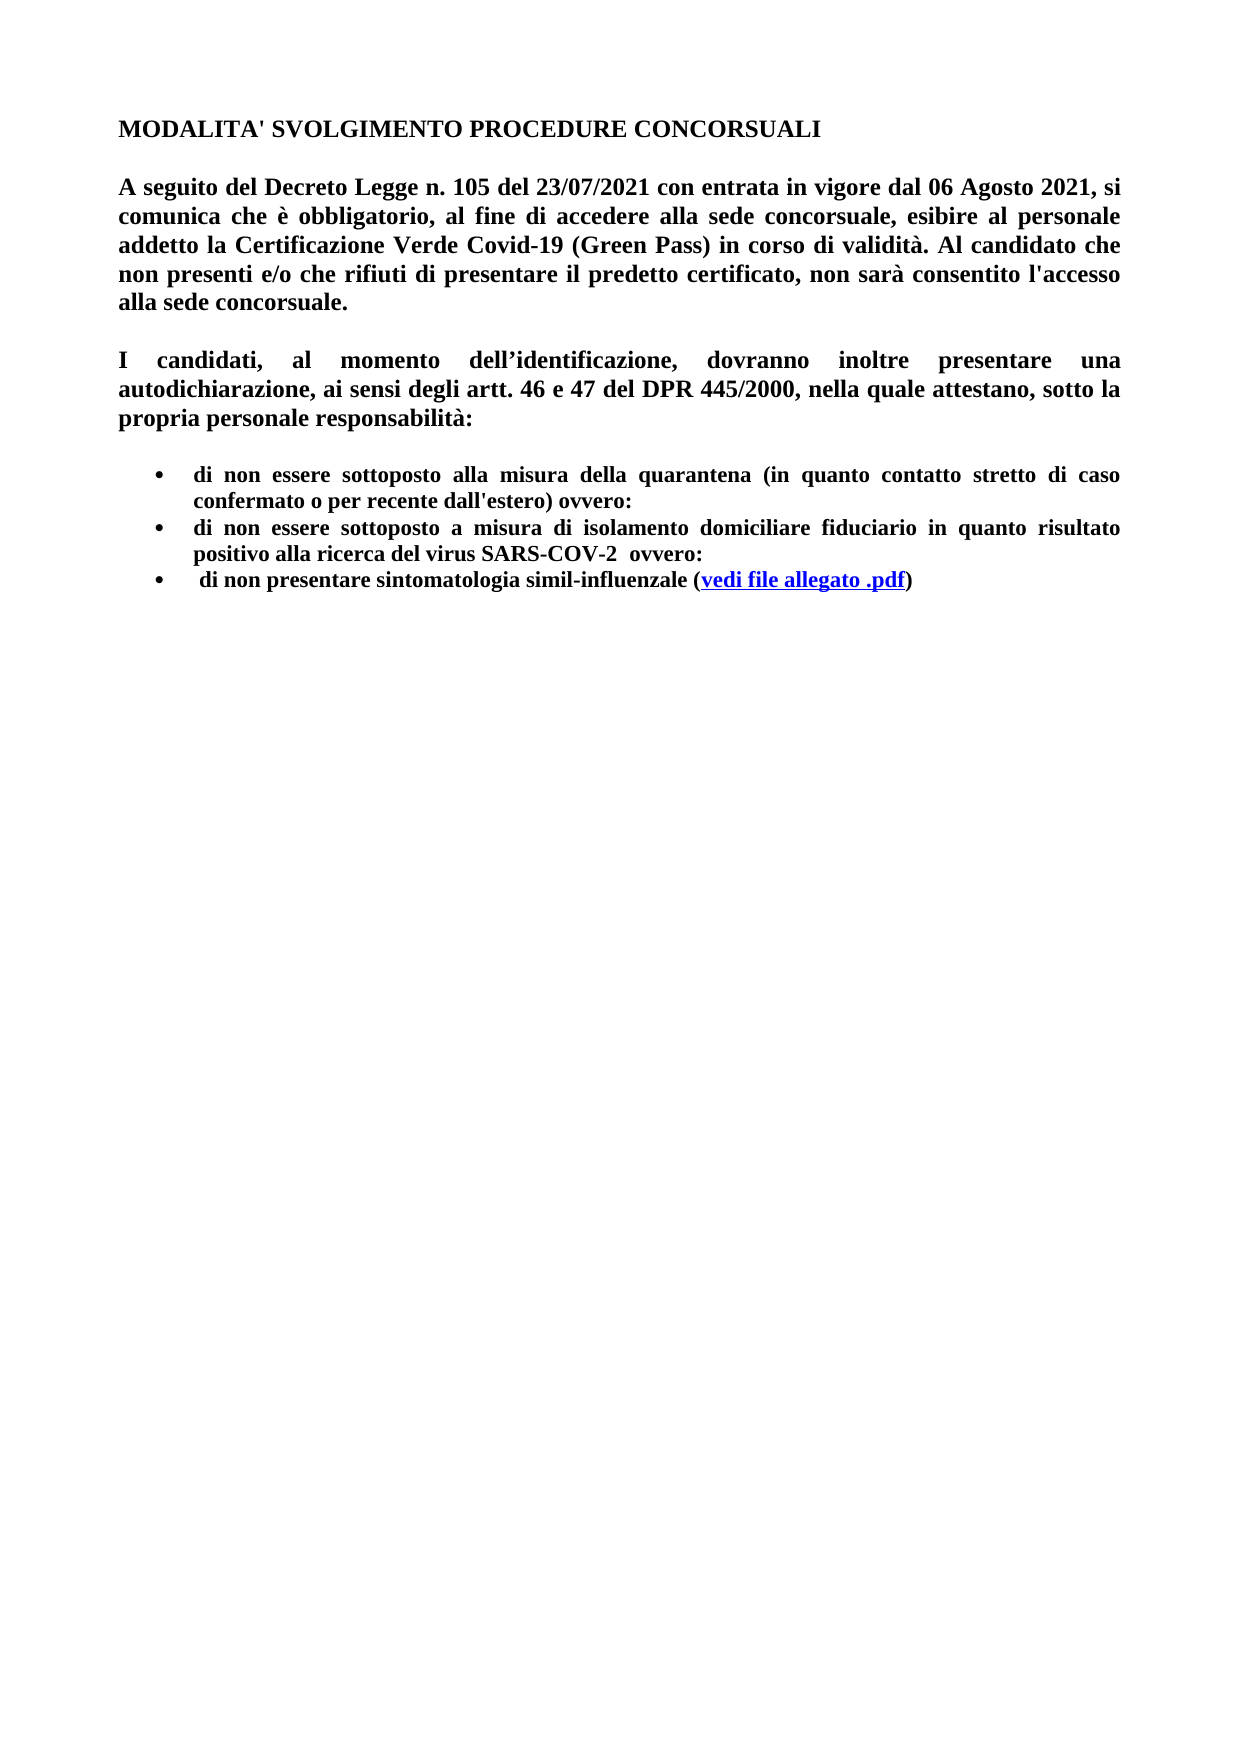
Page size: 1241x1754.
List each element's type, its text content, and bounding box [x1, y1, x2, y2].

text I candidati, al momento dell’identificazione, dovranno inoltre presentare una autodichiarazione, ai sensi degli artt. 46 e 47 del DPR 445/2000, nella quale attestano, sotto la propria personale responsabilità: [118, 345, 1122, 432]
list di non essere sottoposto alla misura della quarantena (in quanto contatto stretto di caso confermato o per recente dall'estero) ovvero: [156, 461, 1122, 513]
text A seguito del Decreto Legge n. 105 del 23/07/2021 con entrata in vigore dal 06 Agosto 2021, si comunica che è obbligatorio, al fine di accedere alla sede concorsuale, esibire al personale addetto la Certificazione Verde Covid-19 (Green Pass) in corso di validità. Al candidato che non presenti e/o che rifiuti di presentare il predetto certificato, non sarà consentito l'accesso alla sede concorsuale. [118, 172, 1122, 316]
text MODALITA' SVOLGIMENTO PROCEDURE CONCORSUALI [118, 114, 1122, 143]
list di non essere sottoposto a misura di isolamento domiciliare fiduciario in quanto risultato positivo alla ricerca del virus SARS-COV-2 ovvero: [156, 513, 1122, 566]
list di non presentare sintomatologia simil-influenzale (vedi file allegato .pdf) [156, 566, 1122, 593]
